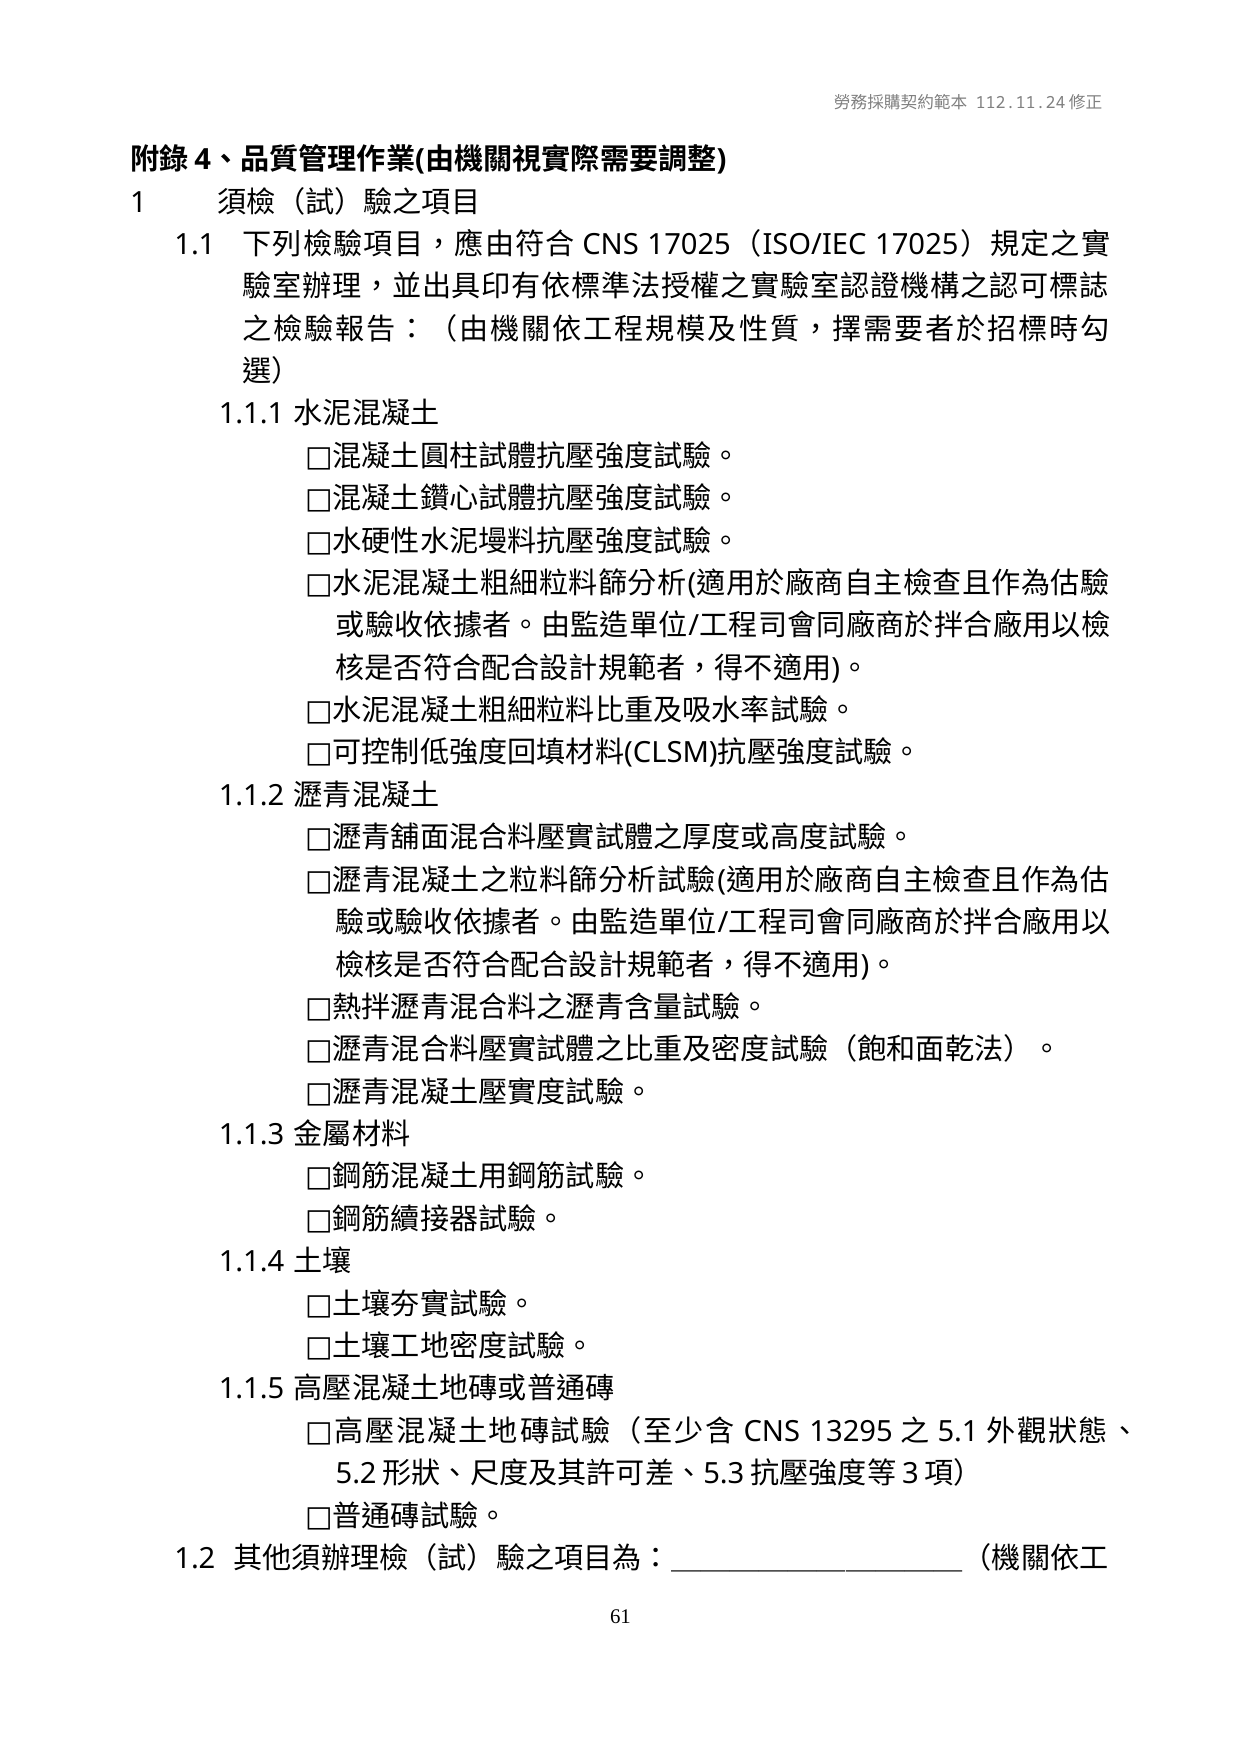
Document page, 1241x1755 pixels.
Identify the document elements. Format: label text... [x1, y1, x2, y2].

list 下列檢驗項目，應由符合CNS 17025（ISO/IEC 17025）規定之實驗室辦理，並出具印有依標準法授權之實驗室認證機構之認可標誌之檢驗報告：（由機關依工程規模及性質，擇需要者於招標時勾選） [174, 221, 1110, 390]
text □鋼筋續接器試驗。 [305, 1195, 1110, 1238]
text □瀝青混合料壓實試體之比重及密度試驗（飽和面乾法）。 [305, 1026, 1110, 1068]
list 其他須辦理檢（試）驗之項目為：＿＿＿＿＿＿＿＿＿＿（機關依工 [174, 1534, 1110, 1577]
text □水泥混凝土粗細粒料比重及吸水率試驗。 [305, 687, 1110, 729]
text □熱拌瀝青混合料之瀝青含量試驗。 [305, 983, 1110, 1026]
text □土壤工地密度試驗。 [305, 1323, 1110, 1365]
text □瀝青舖面混合料壓實試體之厚度或高度試驗。 [305, 814, 1110, 856]
text □瀝青混凝土之粒料篩分析試驗(適用於廠商自主檢查且作為估驗或驗收依據者。由監造單位/工程司會同廠商於拌合廠用以檢核是否符合配合設計規範者，得不適用)。 [305, 856, 1110, 983]
list 金屬材料 [218, 1111, 1110, 1153]
text □普通磚試驗。 [305, 1492, 1110, 1534]
text □土壤夯實試驗。 [305, 1280, 1110, 1323]
list 高壓混凝土地磚或普通磚 [218, 1365, 1110, 1407]
text □高壓混凝土地磚試驗（至少含CNS 13295之5.1外觀狀態、5.2形狀、尺度及其許可差、5.3抗壓強度等3項） [305, 1407, 1110, 1492]
text □瀝青混凝土壓實度試驗。 [305, 1068, 1110, 1111]
list 瀝青混凝土 [218, 771, 1110, 814]
list 須檢（試）驗之項目 [130, 178, 1110, 221]
text □混凝土圓柱試體抗壓強度試驗。 [305, 432, 1110, 475]
text □混凝土鑽心試體抗壓強度試驗。 [305, 475, 1110, 517]
text □鋼筋混凝土用鋼筋試驗。 [305, 1153, 1110, 1195]
text 附錄4、品質管理作業(由機關視實際需要調整) [130, 136, 1110, 178]
list 土壤 [218, 1238, 1110, 1280]
list 水泥混凝土 [218, 390, 1110, 432]
text □水泥混凝土粗細粒料篩分析(適用於廠商自主檢查且作為估驗或驗收依據者。由監造單位/工程司會同廠商於拌合廠用以檢核是否符合配合設計規範者，得不適用)。 [305, 559, 1110, 687]
text □可控制低強度回填材料(CLSM)抗壓強度試驗。 [305, 729, 1110, 771]
text □水硬性水泥墁料抗壓強度試驗。 [305, 517, 1110, 559]
